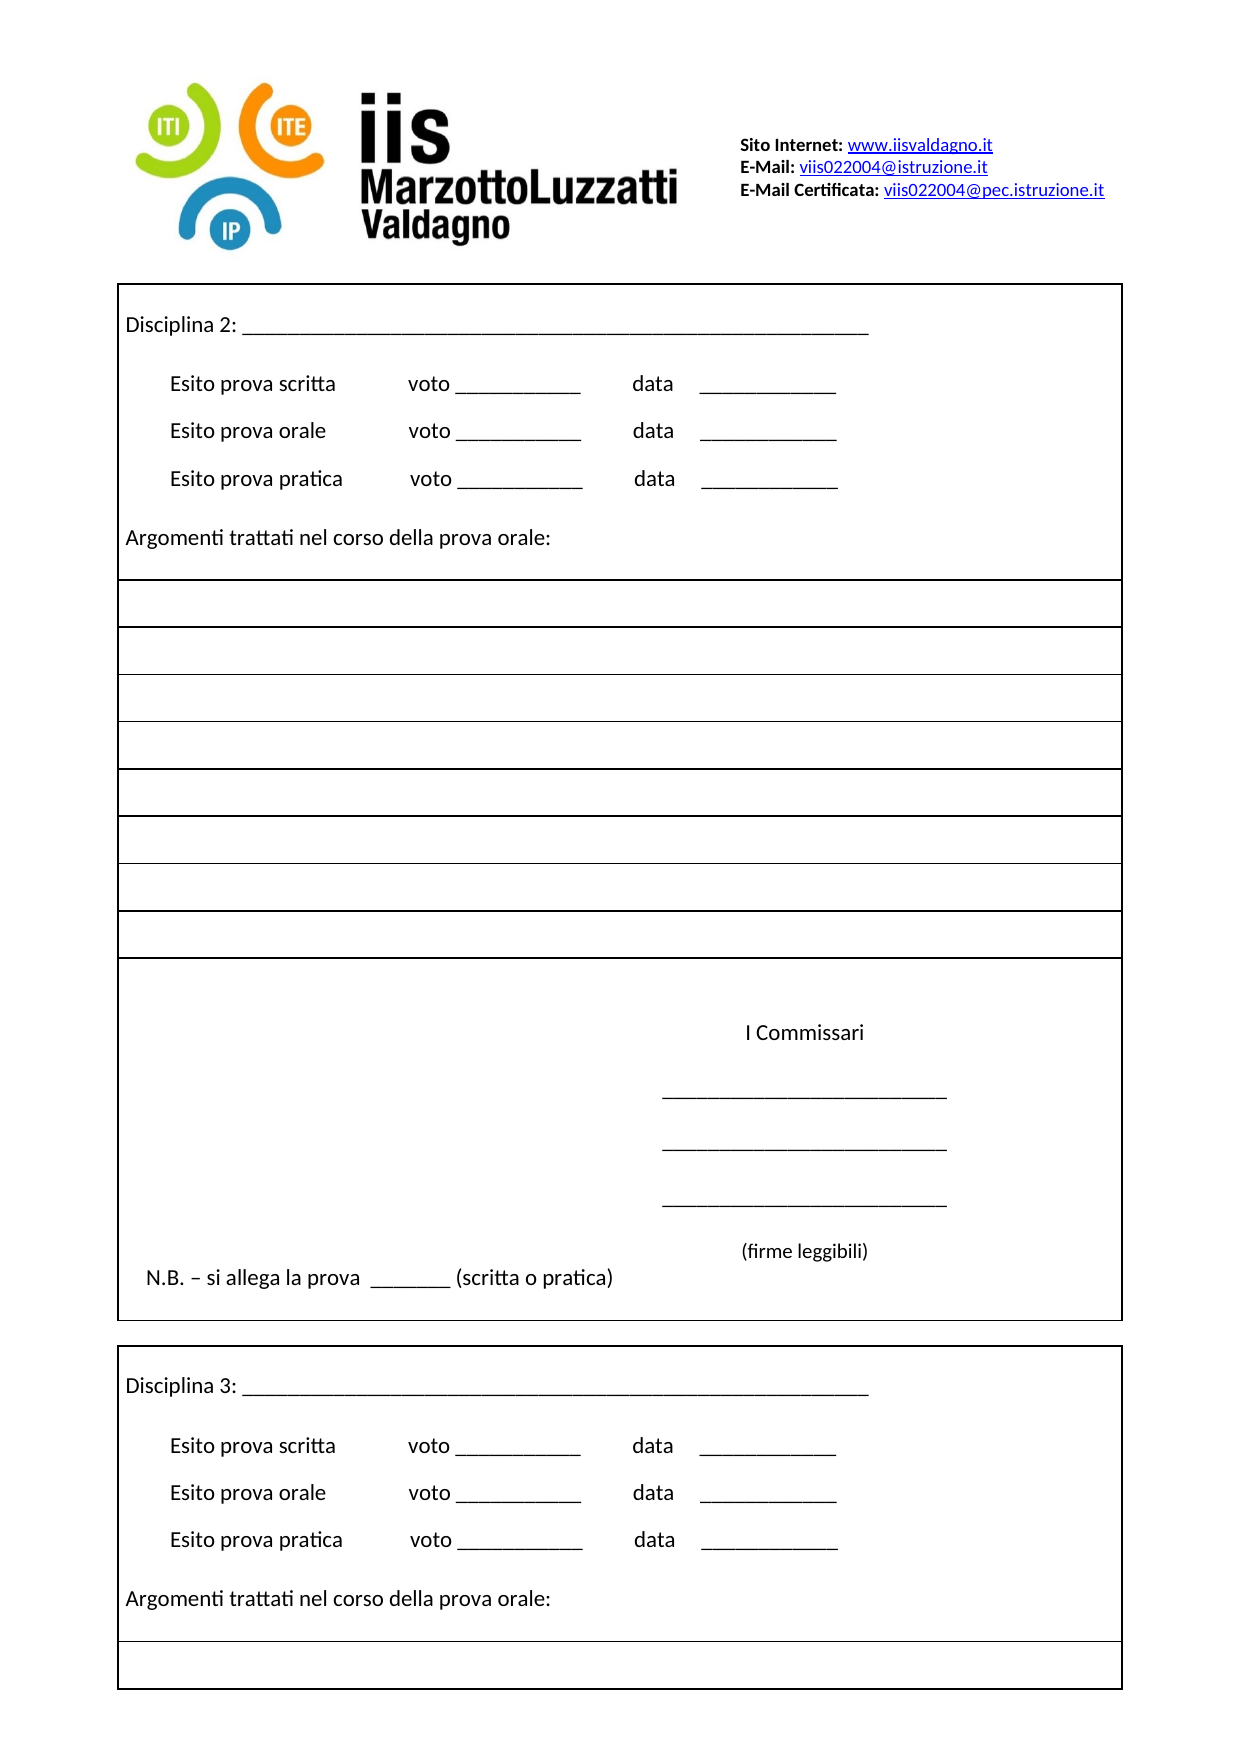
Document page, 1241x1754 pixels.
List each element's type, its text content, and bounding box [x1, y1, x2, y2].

table_cell [119, 1642, 1121, 1688]
table_cell [119, 912, 1121, 957]
table_cell [119, 628, 1121, 673]
table_cell (firme leggibili) [119, 1238, 1121, 1263]
table_cell Esito prova orale voto ___________ data ____________ [119, 1459, 1121, 1506]
table_cell [119, 1554, 1121, 1582]
table_cell Argomenti trattati nel corso della prova orale: [119, 520, 1121, 579]
table_cell Argomenti trattati nel corso della prova orale: [119, 1582, 1121, 1641]
table_cell [119, 581, 1121, 626]
table_cell N.B. – si allega la prova _______ (scritta o pratica) [119, 1264, 1121, 1292]
table_cell [119, 959, 1121, 1018]
table_header Disciplina 3: _______________________________________________________ [119, 1347, 1121, 1412]
table_cell [119, 817, 1121, 863]
picture [129, 75, 684, 260]
table_cell Esito prova scritta voto ___________ data ____________ [119, 1412, 1121, 1459]
table_cell _________________________ _________________________ [119, 1102, 1121, 1238]
table_cell Esito prova orale voto ___________ data ____________ [119, 397, 1121, 444]
table_cell I Commissari _________________________ [119, 1018, 1121, 1102]
table_cell [119, 864, 1121, 910]
table_cell [119, 492, 1121, 520]
table_cell Esito prova scritta voto ___________ data ____________ [119, 350, 1121, 397]
table_cell [119, 675, 1121, 721]
table_cell [119, 1292, 1121, 1319]
table_cell Esito prova pratica voto ___________ data ____________ [119, 1506, 1121, 1553]
table_cell Esito prova pratica voto ___________ data ____________ [119, 445, 1121, 492]
table_header Disciplina 2: _______________________________________________________ [119, 285, 1121, 350]
table_cell [119, 770, 1121, 815]
table_cell [119, 722, 1121, 768]
